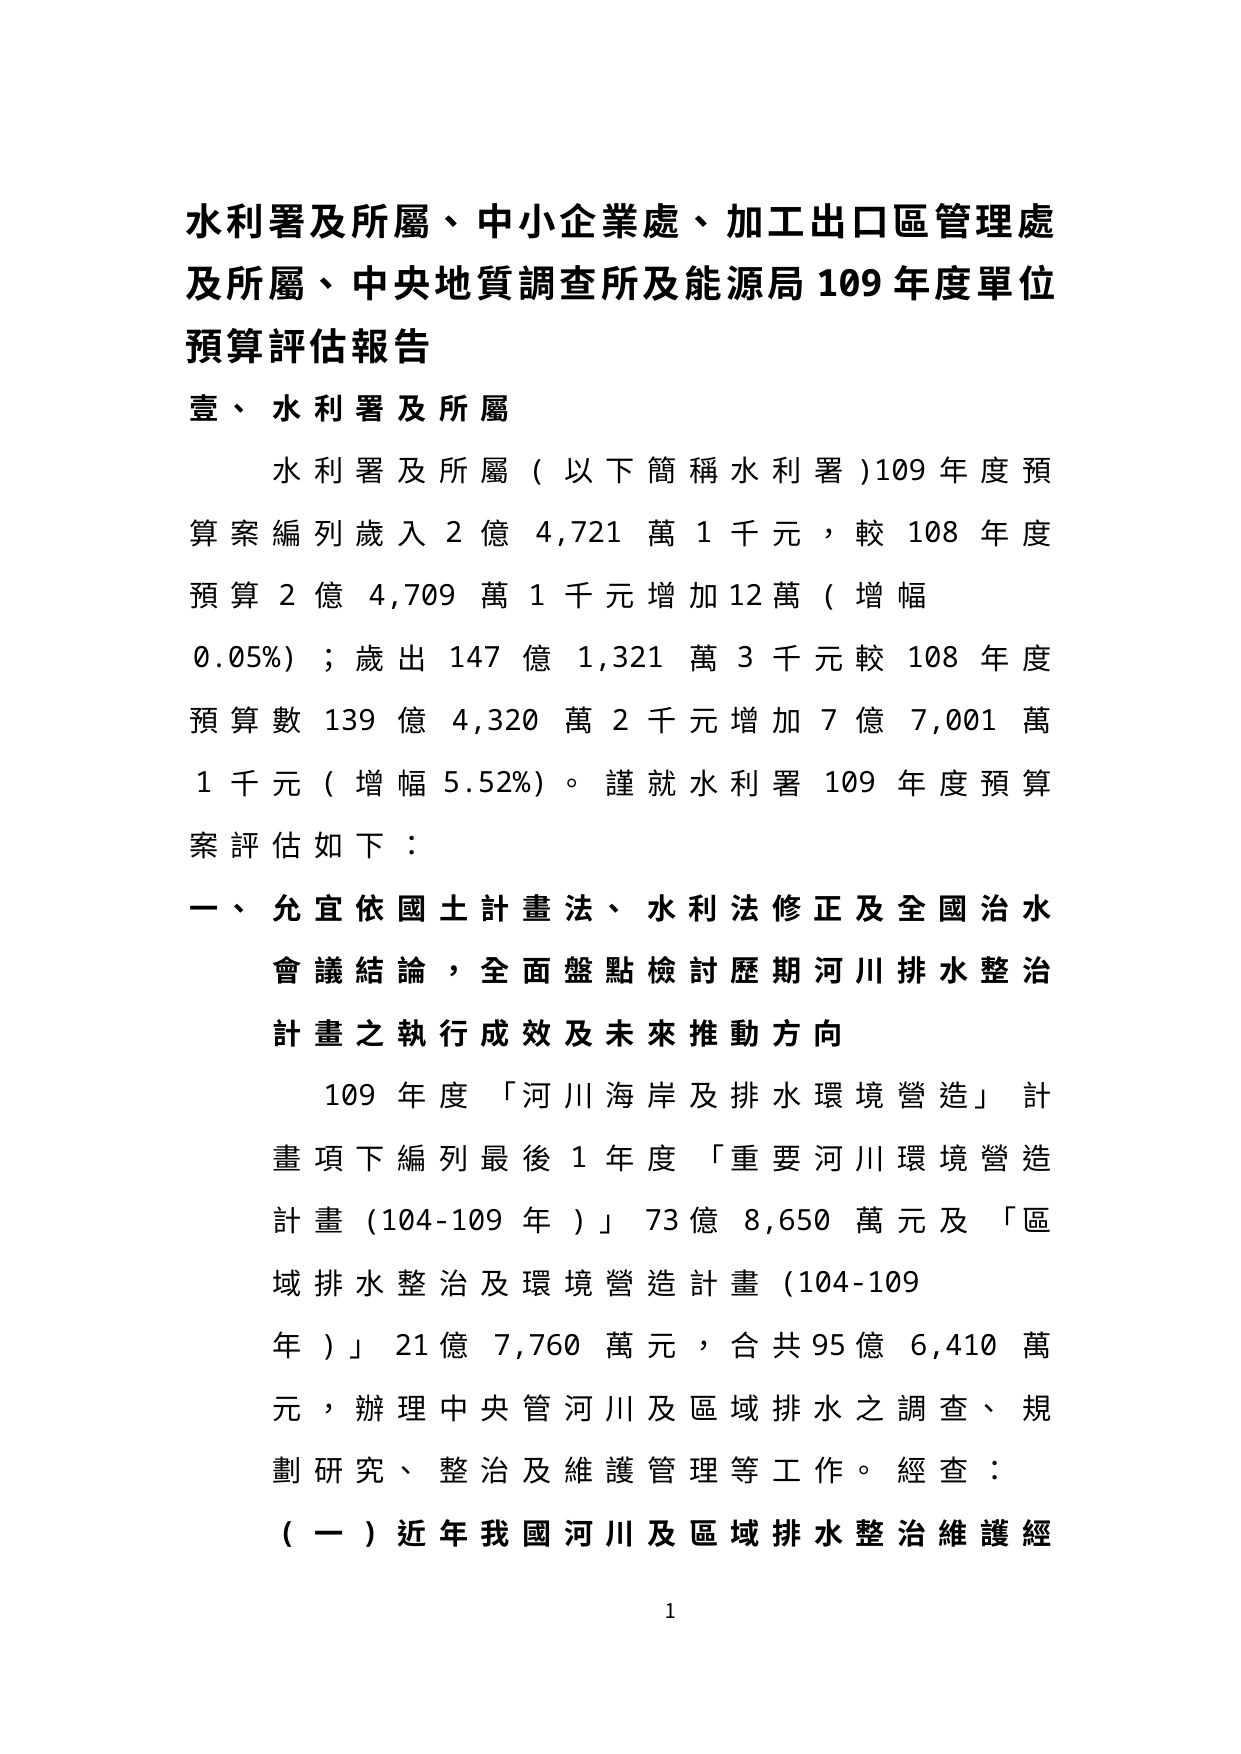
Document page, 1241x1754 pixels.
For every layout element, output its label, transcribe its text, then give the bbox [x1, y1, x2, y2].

text 壹、水利署及所屬 [183, 365, 1058, 427]
text 水利署及所屬、中小企業處、加工出口區管理處及所屬、中央地質調查所及能源局109年度單位預算評估報告 [183, 177, 1058, 365]
text 一、允宜依國土計畫法、水利法修正及全國治水會議結論，全面盤點檢討歷期河川排水整治計畫之執行成效及未來推動方向 [183, 865, 1058, 1052]
text 水利署及所屬(以下簡稱水利署)109年度預算案編列歲入2億4,721萬1千元，較108年度預算2億4,709萬1千元增加12萬(增幅0.05%)；歲出147億1,321萬3千元較108年度預算數139億4,320萬2千元增加7億7,001萬1千元(增幅5.52%)。謹就水利署109年度預算案評估如下： [183, 427, 1058, 865]
text 109年度「河川海岸及排水環境營造」計畫項下編列最後1年度「重要河川環境營造計畫(104-109年)」73億8,650萬元及「區域排水整治及環境營造計畫(104-109年)」21億7,760萬元，合共95億6,410萬元，辦理中央管河川及區域排水之調查、規劃研究、整治及維護管理等工作。經查： [242, 1052, 1058, 1490]
text (一)近年我國河川及區域排水整治維護經 [242, 1490, 1058, 1552]
